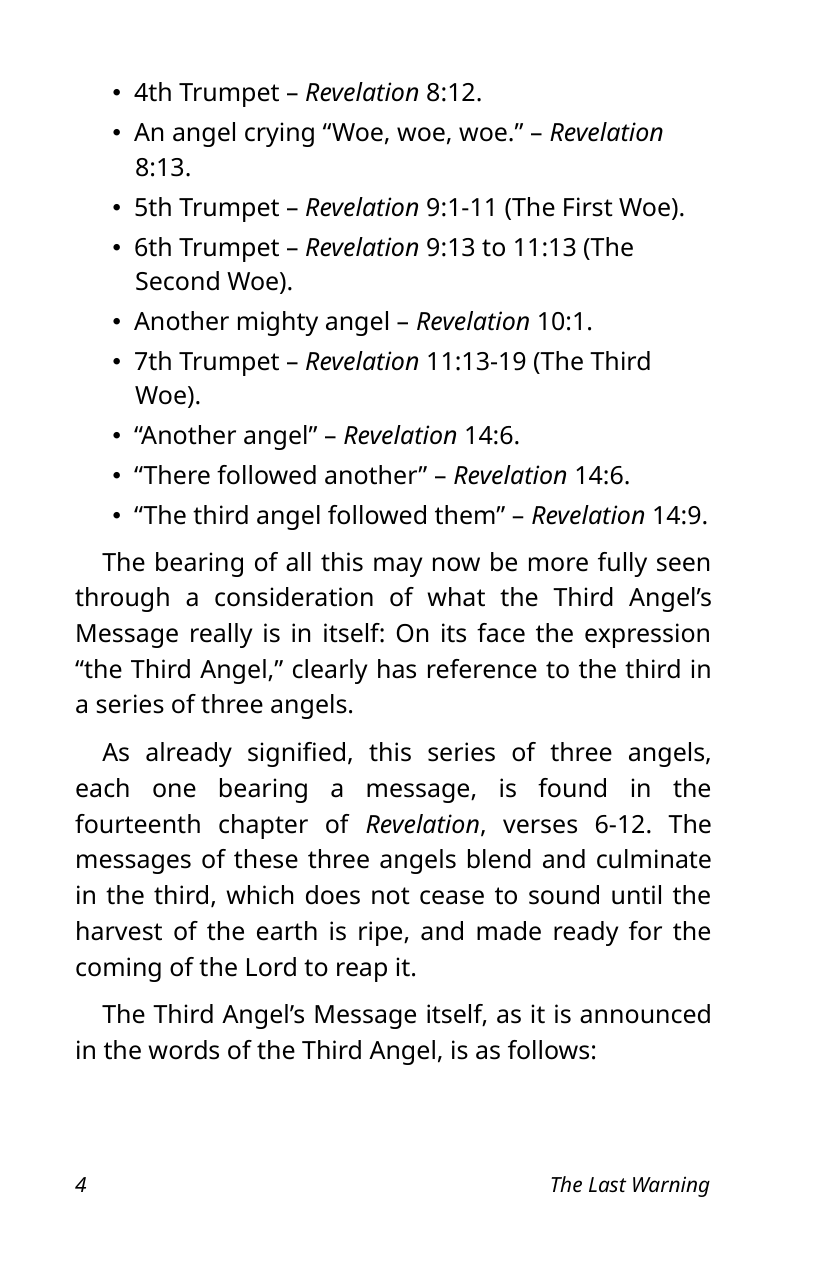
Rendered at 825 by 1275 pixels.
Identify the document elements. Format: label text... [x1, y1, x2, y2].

list 7th Trumpet – Revelation 11:13-19 (The Third Woe). [112, 344, 712, 412]
text As already signified, this series of three angels, each one bearing a message, is found in the fourteenth chapter of Revelation, verses 6-12. The messages of these three angels blend and culminate in the third, which does not cease to sound until the harvest of the earth is ripe, and made ready for the coming of the Lord to reap it. [75, 735, 712, 983]
list “There followed another” – Revelation 14:6. [112, 458, 712, 492]
list 4th Trumpet – Revelation 8:12. [112, 75, 712, 109]
list 5th Trumpet – Revelation 9:1-11 (The First Woe). [112, 189, 712, 223]
list “The third angel followed them” – Revelation 14:9. [112, 498, 712, 532]
text The bearing of all this may now be more fully seen through a consideration of what the Third Angel’s Message really is in itself: On its face the expression “the Third Angel,” clearly has reference to the third in a series of three angels. [75, 544, 712, 721]
list An angel crying “Woe, woe, woe.” – Revelation 8:13. [112, 115, 712, 183]
list Another mighty angel – Revelation 10:1. [112, 303, 712, 338]
list 6th Trumpet – Revelation 9:13 to 11:13 (The Second Woe). [112, 229, 712, 297]
list “Another angel” – Revelation 14:6. [112, 418, 712, 452]
text The Third Angel’s Message itself, as it is announced in the words of the Third Angel, is as follows: [75, 997, 712, 1067]
